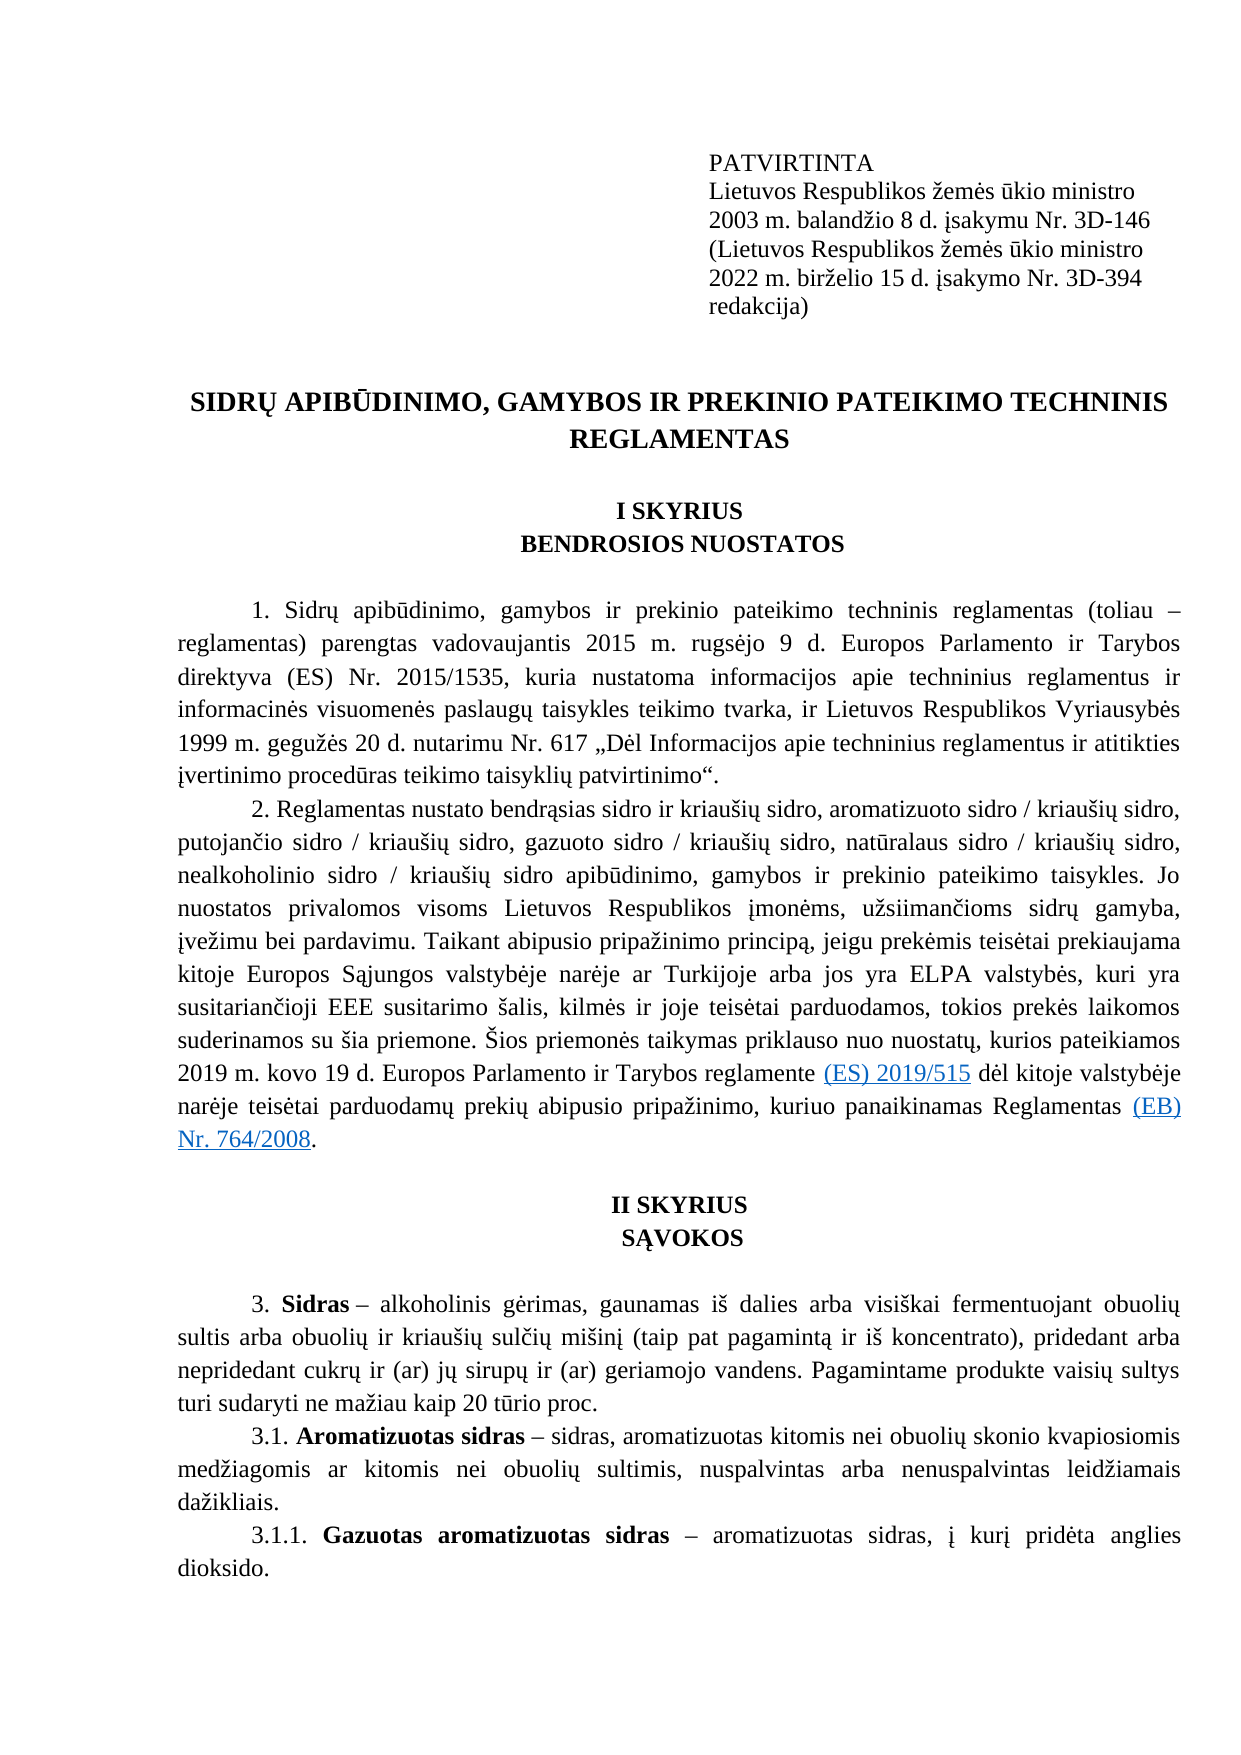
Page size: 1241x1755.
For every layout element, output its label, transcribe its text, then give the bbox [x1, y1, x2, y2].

text 3. Sidras – alkoholinis gėrimas, gaunamas iš dalies arba visiškai fermentuojant obuolių sultis arba obuolių ir kriaušių sulčių mišinį (taip pat pagamintą ir iš koncentrato), pridedant arba nepridedant cukrų ir (ar) jų sirupų ir (ar) geriamojo vandens. Pagamintame produkte vaisių sultys turi sudaryti ne mažiau kaip 20 tūrio proc. [177, 1289, 1181, 1417]
text (Lietuvos Respublikos žemės ūkio ministro [709, 234, 1181, 263]
text SIDRŲ APIBŪDINIMO, GAMYBOS IR PREKINIO PATEIKIMO TECHNINIS REGLAMENTAS [177, 385, 1181, 454]
text I SKYRIUS [177, 496, 1181, 525]
text SĄVOKOS [177, 1223, 1181, 1252]
text 2003 m. balandžio 8 d. įsakymu Nr. 3D-146 [709, 205, 1181, 234]
text Lietuvos Respublikos žemės ūkio ministro [709, 176, 1181, 205]
text 3.1.1. Gazuotas aromatizuotas sidras – aromatizuotas sidras, į kurį pridėta anglies dioksido. [177, 1520, 1181, 1582]
text PATVIRTINTA [709, 148, 1181, 176]
text 1. Sidrų apibūdinimo, gamybos ir prekinio pateikimo techninis reglamentas (toliau – reglamentas) parengtas vadovaujantis 2015 m. rugsėjo 9 d. Europos Parlamento ir Tarybos direktyva (ES) Nr. 2015/1535, kuria nustatoma informacijos apie techninius reglamentus ir informacinės visuomenės paslaugų taisykles teikimo tvarka, ir Lietuvos Respublikos Vyriausybės 1999 m. gegužės 20 d. nutarimu Nr. 617 „Dėl Informacijos apie techninius reglamentus ir atitikties įvertinimo procedūras teikimo taisyklių patvirtinimo“. [177, 596, 1181, 789]
text II SKYRIUS [177, 1190, 1181, 1219]
text redakcija) [709, 291, 1181, 320]
text BENDROSIOS NUOSTATOS [177, 529, 1181, 558]
text 2022 m. birželio 15 d. įsakymo Nr. 3D-394 [709, 263, 1181, 291]
text 3.1. Aromatizuotas sidras – sidras, aromatizuotas kitomis nei obuolių skonio kvapiosiomis medžiagomis ar kitomis nei obuolių sultimis, nuspalvintas arba nenuspalvintas leidžiamais dažikliais. [177, 1421, 1181, 1516]
text 2. Reglamentas nustato bendrąsias sidro ir kriaušių sidro, aromatizuoto sidro / kriaušių sidro, putojančio sidro / kriaušių sidro, gazuoto sidro / kriaušių sidro, natūralaus sidro / kriaušių sidro, nealkoholinio sidro / kriaušių sidro apibūdinimo, gamybos ir prekinio pateikimo taisykles. Jo nuostatos privalomos visoms Lietuvos Respublikos įmonėms, užsiimančioms sidrų gamyba, įvežimu bei pardavimu. Taikant abipusio pripažinimo principą, jeigu prekėmis teisėtai prekiaujama kitoje Europos Sąjungos valstybėje narėje ar Turkijoje arba jos yra ELPA valstybės, kuri yra susitariančioji EEE susitarimo šalis, kilmės ir joje teisėtai parduodamos, tokios prekės laikomos suderinamos su šia priemone. Šios priemonės taikymas priklauso nuo nuostatų, kurios pateikiamos 2019 m. kovo 19 d. Europos Parlamento ir Tarybos reglamente (ES) 2019/515 dėl kitoje valstybėje narėje teisėtai parduodamų prekių abipusio pripažinimo, kuriuo panaikinamas Reglamentas (EB) Nr. 764/2008. [177, 794, 1181, 1153]
